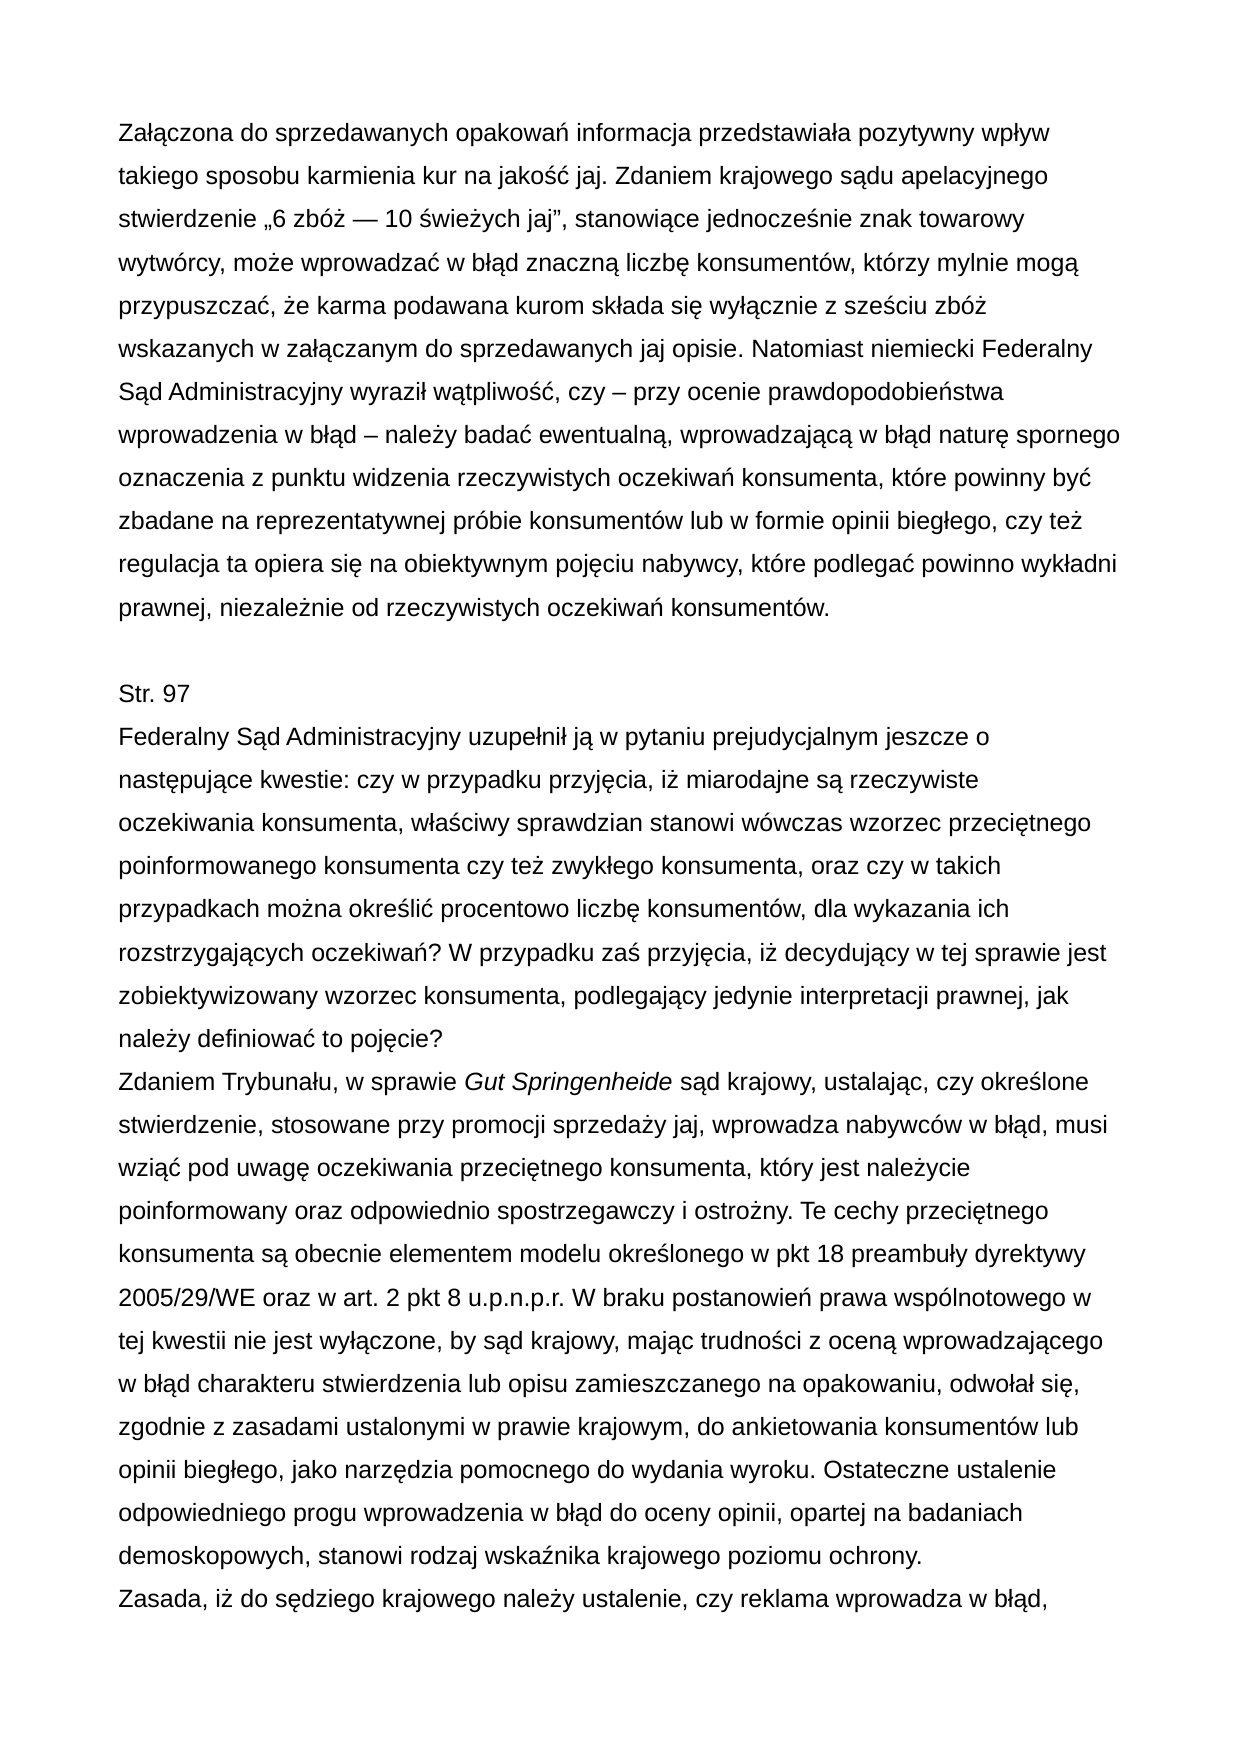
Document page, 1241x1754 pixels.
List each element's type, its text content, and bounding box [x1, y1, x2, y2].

text Zdaniem Trybunału, w sprawie Gut Springenheide sąd krajowy, ustalając, czy określone stwierdzenie, stosowane przy promocji sprzedaży jaj, wprowadza nabywców w błąd, musi wziąć pod uwagę oczekiwania przeciętnego konsumenta, który jest należycie poinformowany oraz odpowiednio spostrzegawczy i ostrożny. Te cechy przeciętnego konsumenta są obecnie elementem modelu określonego w pkt 18 preambuły dyrektywy 2005/29/WE oraz w art. 2 pkt 8 u.p.n.p.r. W braku postanowień prawa wspólnotowego w tej kwestii nie jest wyłączone, by sąd krajowy, mając trudności z oceną wprowadzającego w błąd charakteru stwierdzenia lub opisu zamieszczanego na opakowaniu, odwołał się, zgodnie z zasadami ustalonymi w prawie krajowym, do ankietowania konsumentów lub opinii biegłego, jako narzędzia pomocnego do wydania wyroku. Ostateczne ustalenie odpowiedniego progu wprowadzenia w błąd do oceny opinii, opartej na badaniach demoskopowych, stanowi rodzaj wskaźnika krajowego poziomu ochrony. [118, 1067, 1122, 1570]
text Federalny Sąd Administracyjny uzupełnił ją w pytaniu prejudycjalnym jeszcze o następujące kwestie: czy w przypadku przyjęcia, iż miarodajne są rzeczywiste oczekiwania konsumenta, właściwy sprawdzian stanowi wówczas wzorzec przeciętnego poinformowanego konsumenta czy też zwykłego konsumenta, oraz czy w takich przypadkach można określić procentowo liczbę konsumentów, dla wykazania ich rozstrzygających oczekiwań? W przypadku zaś przyjęcia, iż decydujący w tej sprawie jest zobiektywizowany wzorzec konsumenta, podlegający jedynie interpretacji prawnej, jak należy definiować to pojęcie? [118, 722, 1122, 1052]
text Zasada, iż do sędziego krajowego należy ustalenie, czy reklama wprowadza w błąd, [118, 1584, 1122, 1613]
text Str. 97 [118, 679, 1122, 707]
text Załączona do sprzedawanych opakowań informacja przedstawiała pozytywny wpływ takiego sposobu karmienia kur na jakość jaj. Zdaniem krajowego sądu apelacyjnego stwierdzenie „6 zbóż — 10 świeżych jaj”, stanowiące jednocześnie znak towarowy wytwórcy, może wprowadzać w błąd znaczną liczbę konsumentów, którzy mylnie mogą przypuszczać, że karma podawana kurom składa się wyłącznie z sześciu zbóż wskazanych w załączanym do sprzedawanych jaj opisie. Natomiast niemiecki Federalny Sąd Administracyjny wyraził wątpliwość, czy – przy ocenie prawdopodobieństwa wprowadzenia w błąd – należy badać ewentualną, wprowadzającą w błąd naturę spornego oznaczenia z punktu widzenia rzeczywistych oczekiwań konsumenta, które powinny być zbadane na reprezentatywnej próbie konsumentów lub w formie opinii biegłego, czy też regulacja ta opiera się na obiektywnym pojęciu nabywcy, które podlegać powinno wykładni prawnej, niezależnie od rzeczywistych oczekiwań konsumentów. [118, 118, 1122, 621]
